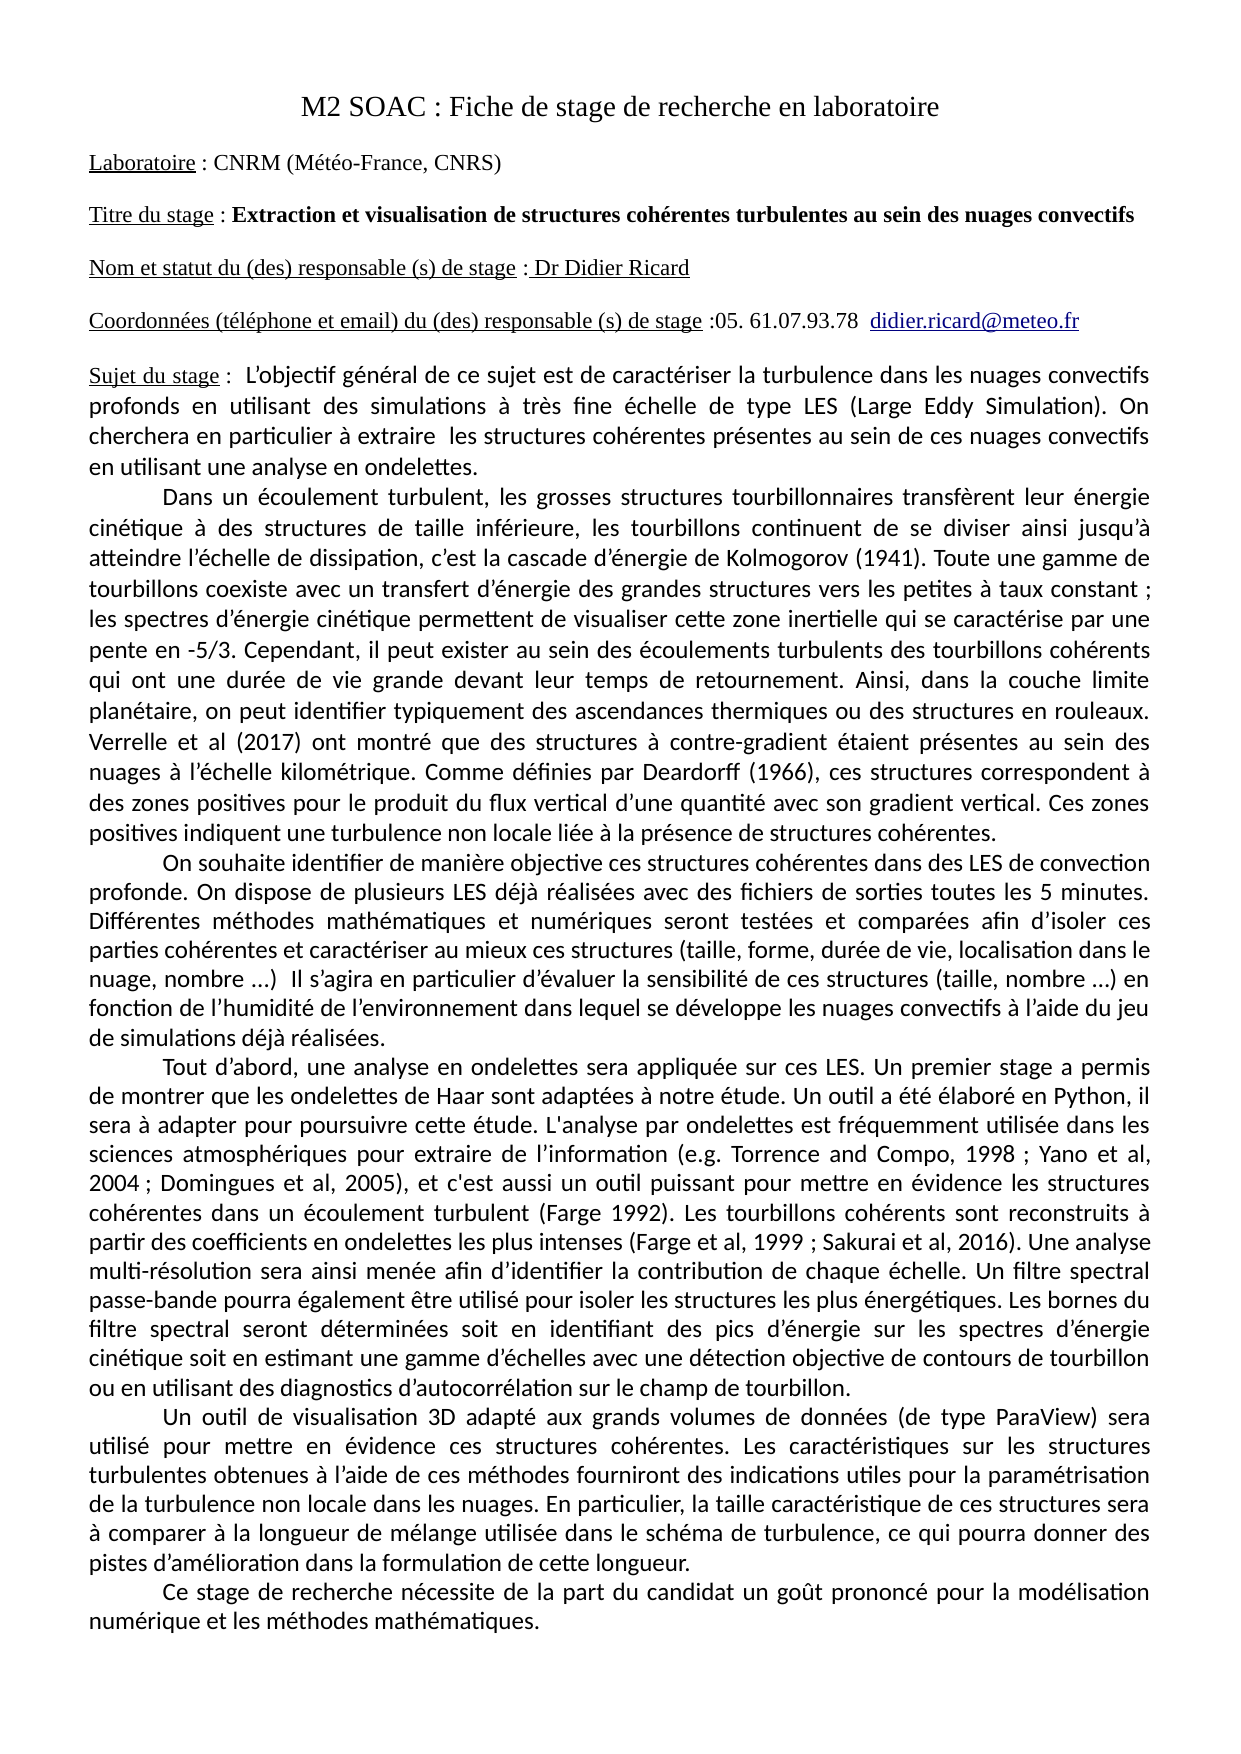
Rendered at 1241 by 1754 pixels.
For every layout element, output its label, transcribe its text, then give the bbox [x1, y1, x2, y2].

text Dans un écoulement turbulent, les grosses structures tourbillonnaires transfèrent leur énergie cinétique à des structures de taille inférieure, les tourbillons continuent de se diviser ainsi jusqu’à atteindre l’échelle de dissipation, c’est la cascade d’énergie de Kolmogorov (1941). Toute une gamme de tourbillons coexiste avec un transfert d’énergie des grandes structures vers les petites à taux constant ; les spectres d’énergie cinétique permettent de visualiser cette zone inertielle qui se caractérise par une pente en -5/3. Cependant, il peut exister au sein des écoulements turbulents des tourbillons cohérents qui ont une durée de vie grande devant leur temps de retournement. Ainsi, dans la couche limite planétaire, on peut identifier typiquement des ascendances thermiques ou des structures en rouleaux. Verrelle et al (2017) ont montré que des structures à contre-gradient étaient présentes au sein des nuages à l’échelle kilométrique. Comme définies par Deardorff (1966), ces structures correspondent à des zones positives pour le produit du flux vertical d’une quantité avec son gradient vertical. Ces zones positives indiquent une turbulence non locale liée à la présence de structures cohérentes. [89, 481, 1152, 848]
text On souhaite identifier de manière objective ces structures cohérentes dans des LES de convection profonde. On dispose de plusieurs LES déjà réalisées avec des fichiers de sorties toutes les 5 minutes. Différentes méthodes mathématiques et numériques seront testées et comparées afin d’isoler ces parties cohérentes et caractériser au mieux ces structures (taille, forme, durée de vie, localisation dans le nuage, nombre ...) Il s’agira en particulier d’évaluer la sensibilité de ces structures (taille, nombre …) en fonction de l’humidité de l’environnement dans lequel se développe les nuages convectifs à l’aide du jeu de simulations déjà réalisées. [89, 848, 1152, 1052]
text Ce stage de recherche nécessite de la part du candidat un goût prononcé pour la modélisation numérique et les méthodes mathématiques. [89, 1577, 1152, 1635]
text Sujet du stage : L’objectif général de ce sujet est de caractériser la turbulence dans les nuages convectifs profonds en utilisant des simulations à très fine échelle de type LES (Large Eddy Simulation). On cherchera en particulier à extraire les structures cohérentes présentes au sein de ces nuages convectifs en utilisant une analyse en ondelettes. [89, 359, 1152, 481]
text Tout d’abord, une analyse en ondelettes sera appliquée sur ces LES. Un premier stage a permis de montrer que les ondelettes de Haar sont adaptées à notre étude. Un outil a été élaboré en Python, il sera à adapter pour poursuivre cette étude. L'analyse par ondelettes est fréquemment utilisée dans les sciences atmosphériques pour extraire de l’information (e.g. Torrence and Compo, 1998 ; Yano et al, 2004 ; Domingues et al, 2005), et c'est aussi un outil puissant pour mettre en évidence les structures cohérentes dans un écoulement turbulent (Farge 1992). Les tourbillons cohérents sont reconstruits à partir des coefficients en ondelettes les plus intenses (Farge et al, 1999 ; Sakurai et al, 2016). Une analyse multi-résolution sera ainsi menée afin d’identifier la contribution de chaque échelle. Un filtre spectral passe-bande pourra également être utilisé pour isoler les structures les plus énergétiques. Les bornes du filtre spectral seront déterminées soit en identifiant des pics d’énergie sur les spectres d’énergie cinétique soit en estimant une gamme d’échelles avec une détection objective de contours de tourbillon ou en utilisant des diagnostics d’autocorrélation sur le champ de tourbillon. [89, 1052, 1152, 1402]
text Coordonnées (téléphone et email) du (des) responsable (s) de stage :05. 61.07.93.78 didier.ricard@meteo.fr [89, 307, 1152, 333]
text Laboratoire : CNRM (Météo-France, CNRS) [89, 148, 1152, 175]
text Nom et statut du (des) responsable (s) de stage : Dr Didier Ricard [89, 254, 1152, 280]
text Un outil de visualisation 3D adapté aux grands volumes de données (de type ParaView) sera utilisé pour mettre en évidence ces structures cohérentes. Les caractéristiques sur les structures turbulentes obtenues à l’aide de ces méthodes fourniront des indications utiles pour la paramétrisation de la turbulence non locale dans les nuages. En particulier, la taille caractéristique de ces structures sera à comparer à la longueur de mélange utilisée dans le schéma de turbulence, ce qui pourra donner des pistes d’amélioration dans la formulation de cette longueur. [89, 1402, 1152, 1577]
text Titre du stage : Extraction et visualisation de structures cohérentes turbulentes au sein des nuages convectifs [89, 201, 1152, 228]
text M2 SOAC : Fiche de stage de recherche en laboratoire [89, 89, 1152, 122]
